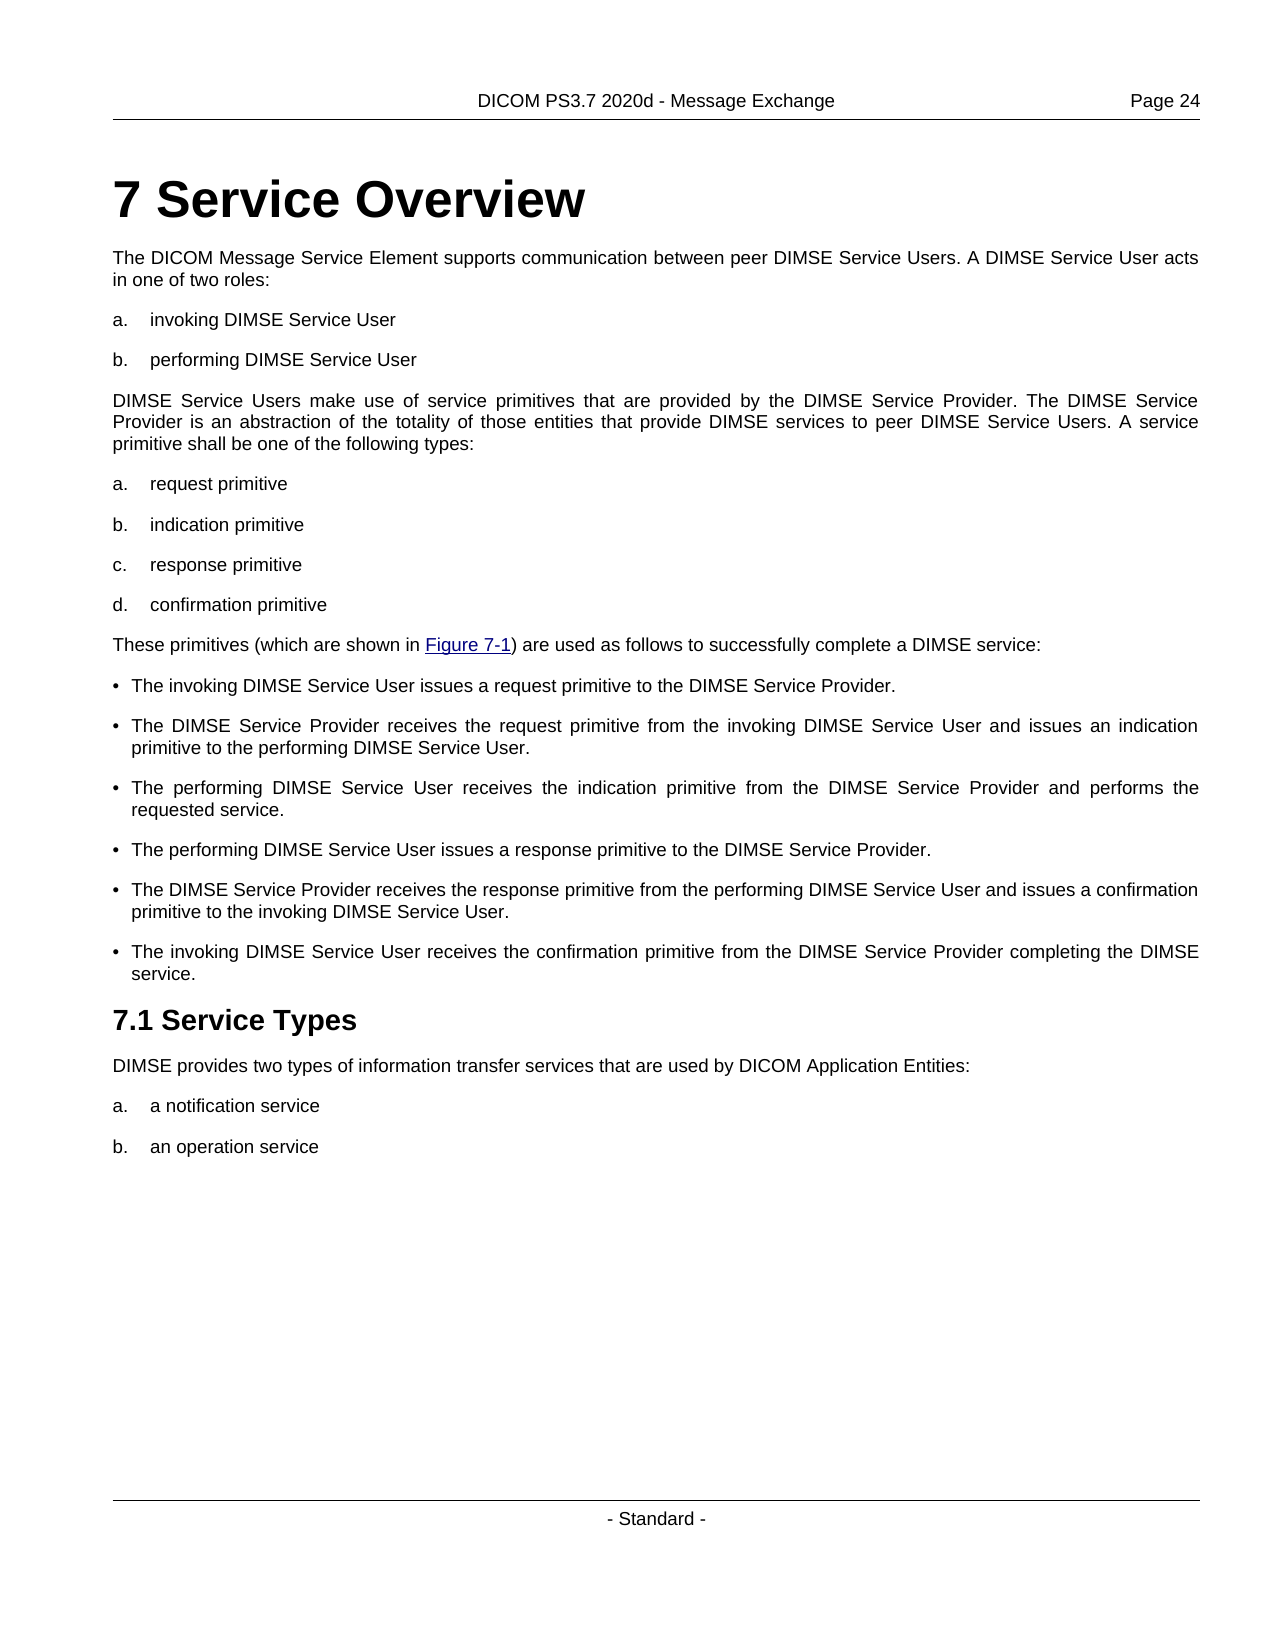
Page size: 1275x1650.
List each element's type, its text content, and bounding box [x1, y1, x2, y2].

text b. indication primitive [112, 513, 1200, 535]
text a. invoking DIMSE Service User [112, 309, 1200, 331]
text c. response primitive [112, 554, 1200, 575]
text a. a notification service [112, 1095, 1200, 1117]
text DIMSE provides two types of information transfer services that are used by DICOM Application Entities: [112, 1055, 1200, 1077]
text d. confirmation primitive [112, 594, 1200, 616]
text • The performing DIMSE Service User issues a response primitive to the DIMSE Service Provider. [112, 839, 1200, 860]
text • The DIMSE Service Provider receives the response primitive from the performing DIMSE Service User and issues a confirmation primitive to the invoking DIMSE Service User. [112, 879, 1200, 922]
text DIMSE Service Users make use of service primitives that are provided by the DIMSE Service Provider. The DIMSE Service Provider is an abstraction of the totality of those entities that provide DIMSE services to peer DIMSE Service Users. A service primitive shall be one of the following types: [112, 389, 1200, 454]
text The DICOM Message Service Element supports communication between peer DIMSE Service Users. A DIMSE Service User acts in one of two roles: [112, 247, 1200, 290]
text b. an operation service [112, 1136, 1200, 1157]
text 7.1 Service Types [112, 1003, 1200, 1036]
text • The invoking DIMSE Service User issues a request primitive to the DIMSE Service Provider. [112, 674, 1200, 696]
text b. performing DIMSE Service User [112, 349, 1200, 371]
text a. request primitive [112, 473, 1200, 494]
text • The invoking DIMSE Service User receives the confirmation primitive from the DIMSE Service Provider completing the DIMSE service. [112, 941, 1200, 984]
text • The DIMSE Service Provider receives the request primitive from the invoking DIMSE Service User and issues an indication primitive to the performing DIMSE Service User. [112, 715, 1200, 758]
text 7 Service Overview [112, 169, 1200, 228]
text • The performing DIMSE Service User receives the indication primitive from the DIMSE Service Provider and performs the requested service. [112, 777, 1200, 820]
text These primitives (which are shown in Figure 7-1) are used as follows to successfully complete a DIMSE service: [112, 634, 1200, 656]
